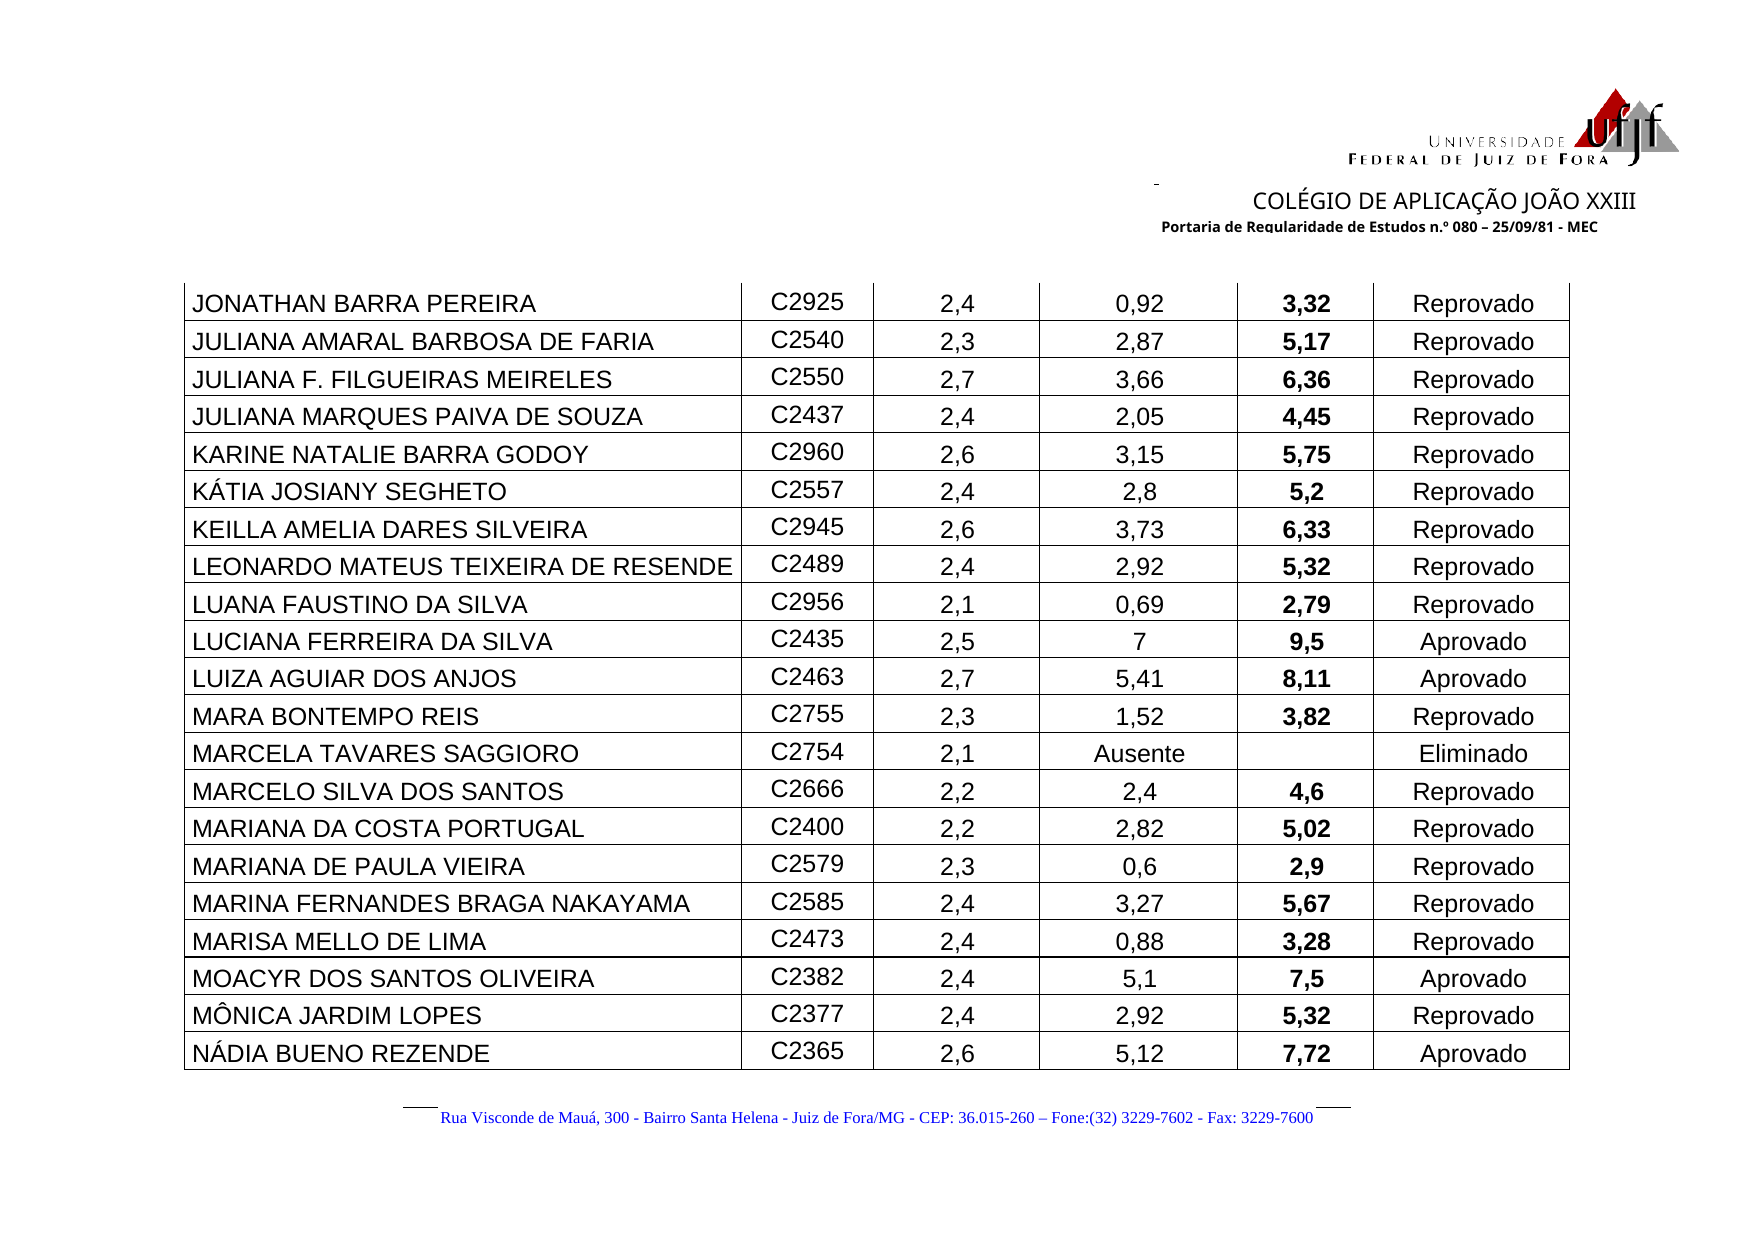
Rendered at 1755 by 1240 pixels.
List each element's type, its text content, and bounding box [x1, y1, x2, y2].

table_cell 3,15 [1040, 433, 1237, 470]
table_cell C2540 [742, 321, 873, 357]
table_cell C2489 [742, 546, 873, 582]
table_cell Reprovado [1374, 770, 1569, 807]
table_cell 3,66 [1040, 358, 1237, 395]
table_cell 0,88 [1040, 920, 1237, 956]
table_cell 2,2 [874, 808, 1039, 844]
table_cell C2945 [742, 508, 873, 544]
table_cell Reprovado [1374, 883, 1569, 919]
table_cell 2,92 [1040, 995, 1237, 1031]
table_cell 2,87 [1040, 321, 1237, 357]
table_cell 6,33 [1238, 508, 1373, 544]
table_cell JULIANA AMARAL BARBOSA DE FARIA [185, 321, 741, 357]
table_header 3,32 [1238, 283, 1373, 320]
table_cell 7 [1040, 621, 1237, 657]
table_cell C2435 [742, 621, 873, 657]
table_cell 5,02 [1238, 808, 1373, 844]
table_cell C2666 [742, 770, 873, 807]
table_cell Reprovado [1374, 808, 1569, 844]
table_cell 5,32 [1238, 546, 1373, 582]
table_cell C2473 [742, 920, 873, 956]
table_cell 4,45 [1238, 396, 1373, 432]
table_cell NÁDIA BUENO REZENDE [185, 1032, 741, 1069]
table_cell 2,4 [874, 883, 1039, 919]
table_cell LUCIANA FERREIRA DA SILVA [185, 621, 741, 657]
table_cell Reprovado [1374, 471, 1569, 507]
table_cell 2,4 [874, 471, 1039, 507]
table_cell Reprovado [1374, 845, 1569, 882]
table_cell 2,4 [874, 546, 1039, 582]
table_cell KARINE NATALIE BARRA GODOY [185, 433, 741, 470]
table_cell LEONARDO MATEUS TEIXEIRA DE RESENDE [185, 546, 741, 582]
table_header 0,92 [1040, 283, 1237, 320]
table_cell 2,4 [874, 958, 1039, 994]
table_cell MARINA FERNANDES BRAGA NAKAYAMA [185, 883, 741, 919]
table_cell Reprovado [1374, 583, 1569, 619]
table_cell Reprovado [1374, 546, 1569, 582]
table_cell Ausente [1040, 733, 1237, 769]
table_cell 2,4 [874, 396, 1039, 432]
table_cell 8,11 [1238, 658, 1373, 694]
table_cell C2585 [742, 883, 873, 919]
table_cell MARIANA DE PAULA VIEIRA [185, 845, 741, 882]
table_cell MARISA MELLO DE LIMA [185, 920, 741, 956]
table_cell Aprovado [1374, 621, 1569, 657]
table_cell 2,6 [874, 1032, 1039, 1069]
table_cell Reprovado [1374, 433, 1569, 470]
table_cell 2,7 [874, 658, 1039, 694]
table_cell KÁTIA JOSIANY SEGHETO [185, 471, 741, 507]
table_cell C2382 [742, 958, 873, 994]
table_cell 2,92 [1040, 546, 1237, 582]
table_cell 9,5 [1238, 621, 1373, 657]
table_cell 2,1 [874, 583, 1039, 619]
table_cell 5,41 [1040, 658, 1237, 694]
table_cell C2365 [742, 1032, 873, 1069]
table_cell 7,72 [1238, 1032, 1373, 1069]
table_cell Aprovado [1374, 958, 1569, 994]
table_cell 5,17 [1238, 321, 1373, 357]
table_cell Reprovado [1374, 695, 1569, 732]
table_cell MÔNICA JARDIM LOPES [185, 995, 741, 1031]
table_cell 6,36 [1238, 358, 1373, 395]
table_cell 2,5 [874, 621, 1039, 657]
table_header C2925 [742, 283, 873, 320]
table_cell 7,5 [1238, 958, 1373, 994]
table_cell 2,4 [1040, 770, 1237, 807]
table_cell Reprovado [1374, 396, 1569, 432]
table_cell 2,8 [1040, 471, 1237, 507]
table_cell 5,2 [1238, 471, 1373, 507]
table_cell C2437 [742, 396, 873, 432]
table_cell 5,67 [1238, 883, 1373, 919]
table_cell MARCELA TAVARES SAGGIORO [185, 733, 741, 769]
table_cell C2377 [742, 995, 873, 1031]
table_cell KEILLA AMELIA DARES SILVEIRA [185, 508, 741, 544]
table_cell C2557 [742, 471, 873, 507]
table_cell LUIZA AGUIAR DOS ANJOS [185, 658, 741, 694]
table_cell 1,52 [1040, 695, 1237, 732]
table_cell 0,69 [1040, 583, 1237, 619]
table_cell 5,1 [1040, 958, 1237, 994]
table_cell 2,82 [1040, 808, 1237, 844]
table_cell 3,27 [1040, 883, 1237, 919]
table_cell 5,32 [1238, 995, 1373, 1031]
table_cell Eliminado [1374, 733, 1569, 769]
table_cell 0,6 [1040, 845, 1237, 882]
table_cell 2,3 [874, 695, 1039, 732]
table_cell 2,05 [1040, 396, 1237, 432]
table_cell Reprovado [1374, 321, 1569, 357]
table_cell 3,28 [1238, 920, 1373, 956]
table_cell JULIANA MARQUES PAIVA DE SOUZA [185, 396, 741, 432]
table_cell 2,79 [1238, 583, 1373, 619]
table_cell 5,12 [1040, 1032, 1237, 1069]
table_cell 2,6 [874, 433, 1039, 470]
table_cell MARCELO SILVA DOS SANTOS [185, 770, 741, 807]
table_cell 3,82 [1238, 695, 1373, 732]
table_cell Aprovado [1374, 658, 1569, 694]
table_cell 2,3 [874, 845, 1039, 882]
table_header Reprovado [1374, 283, 1569, 320]
table_cell C2550 [742, 358, 873, 395]
table_cell Aprovado [1374, 1032, 1569, 1069]
table_cell MOACYR DOS SANTOS OLIVEIRA [185, 958, 741, 994]
table_header JONATHAN BARRA PEREIRA [185, 283, 741, 320]
table_cell C2463 [742, 658, 873, 694]
table_cell 5,75 [1238, 433, 1373, 470]
table_cell 2,3 [874, 321, 1039, 357]
table_cell C2960 [742, 433, 873, 470]
table_cell [1238, 733, 1373, 769]
table_cell JULIANA F. FILGUEIRAS MEIRELES [185, 358, 741, 395]
table_cell 2,4 [874, 995, 1039, 1031]
table_cell Reprovado [1374, 358, 1569, 395]
table_cell 2,1 [874, 733, 1039, 769]
table_cell 2,9 [1238, 845, 1373, 882]
table_cell Reprovado [1374, 508, 1569, 544]
table_cell LUANA FAUSTINO DA SILVA [185, 583, 741, 619]
table_cell C2400 [742, 808, 873, 844]
table_cell C2579 [742, 845, 873, 882]
table_cell C2754 [742, 733, 873, 769]
table_cell 2,6 [874, 508, 1039, 544]
table_cell Reprovado [1374, 995, 1569, 1031]
table_cell C2755 [742, 695, 873, 732]
table_cell 4,6 [1238, 770, 1373, 807]
table_cell 2,4 [874, 920, 1039, 956]
table_cell Reprovado [1374, 920, 1569, 956]
table_cell C2956 [742, 583, 873, 619]
table_cell 2,2 [874, 770, 1039, 807]
table_cell MARIANA DA COSTA PORTUGAL [185, 808, 741, 844]
table_header 2,4 [874, 283, 1039, 320]
table_cell 3,73 [1040, 508, 1237, 544]
table_cell 2,7 [874, 358, 1039, 395]
table_cell MARA BONTEMPO REIS [185, 695, 741, 732]
